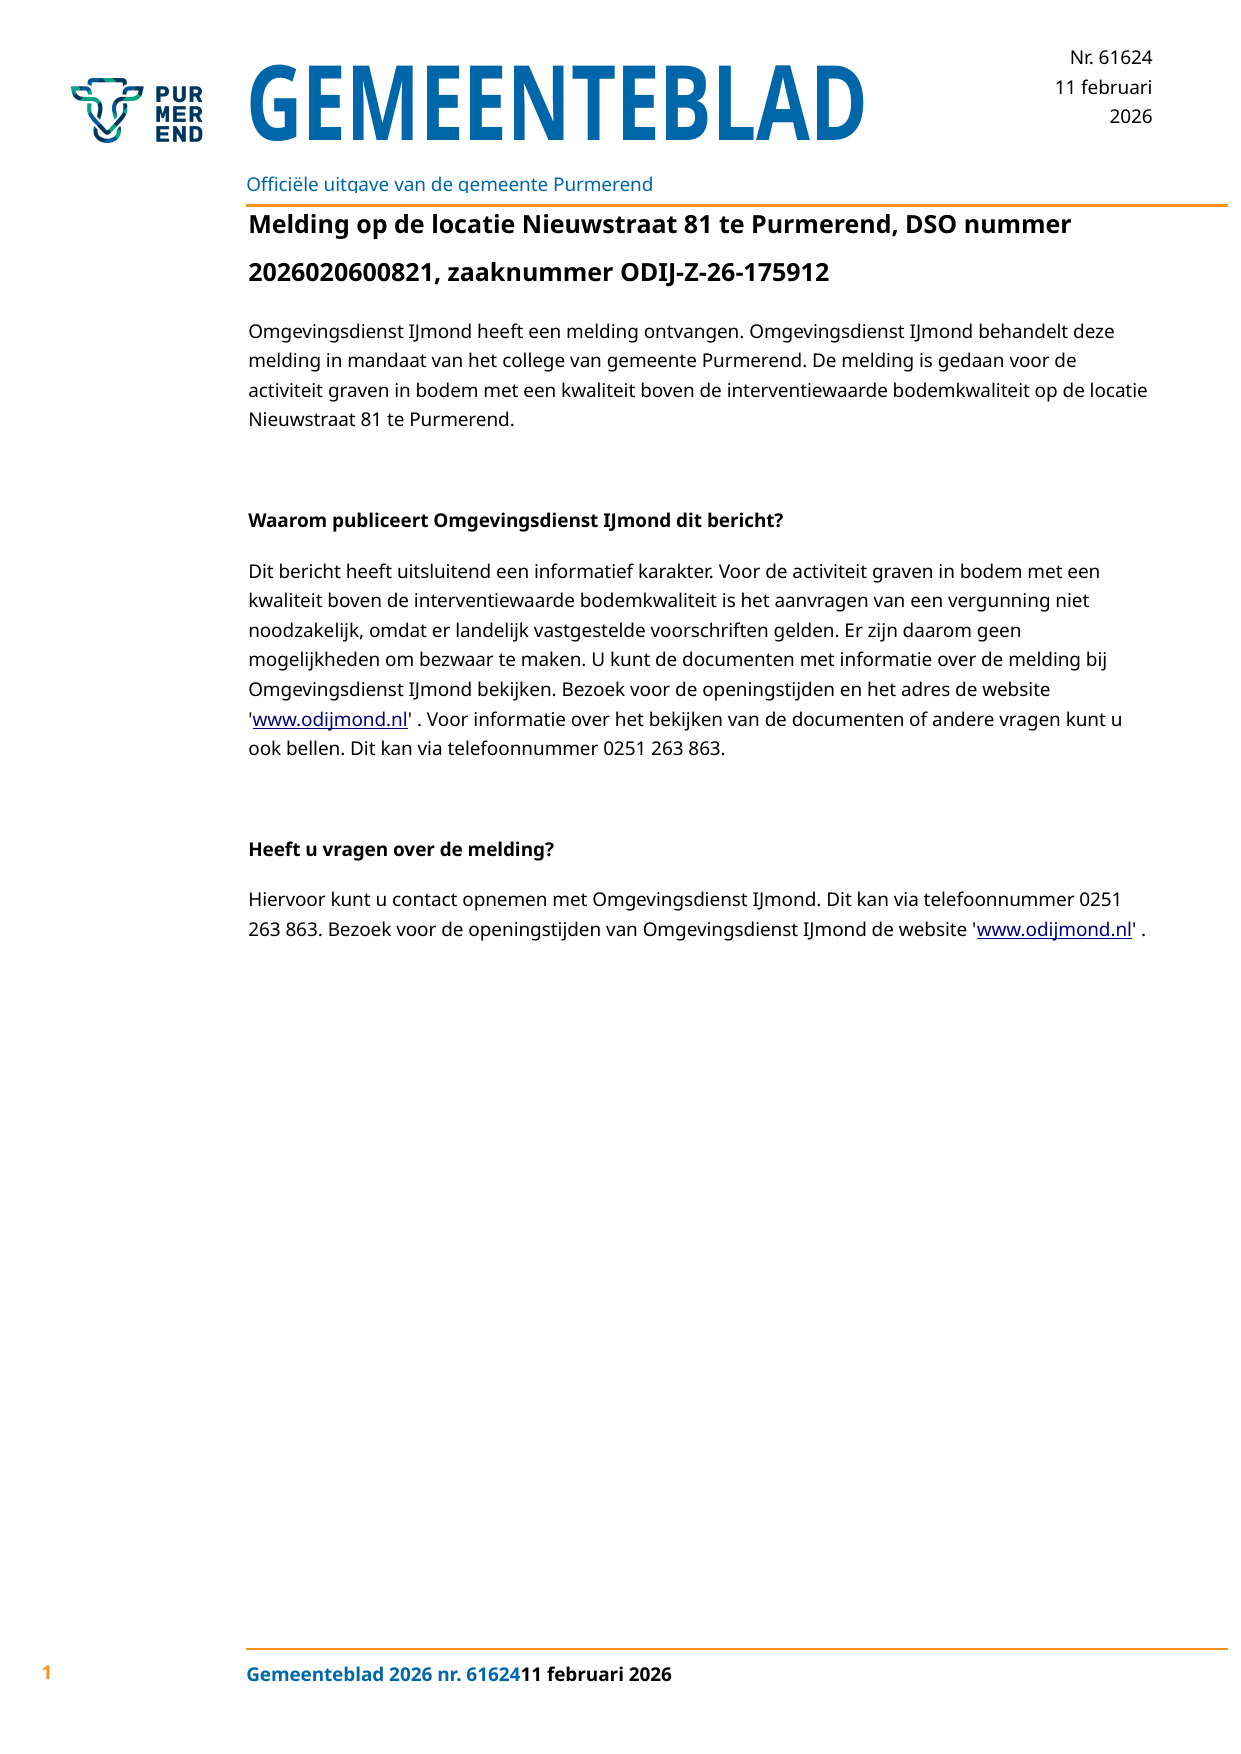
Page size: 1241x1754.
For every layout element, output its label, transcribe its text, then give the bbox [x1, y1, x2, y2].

text Waarom publiceert Omgevingsdienst IJmond dit bericht? [248, 507, 1152, 533]
text Hiervoor kunt u contact opnemen met Omgevingsdienst IJmond. Dit kan via telefoonnummer 0251 263 863. Bezoek voor de openingstijden van Omgevingsdienst IJmond de website 'www.odijmond.nl' . [248, 887, 1152, 942]
text Heeft u vragen over de melding? [248, 836, 1152, 862]
text Melding op de locatie Nieuwstraat 81 te Purmerend, DSO nummer 2026020600821, zaaknummer ODIJ-Z-26-175912 [248, 207, 1152, 288]
text Omgevingsdienst IJmond heeft een melding ontvangen. Omgevingsdienst IJmond behandelt deze melding in mandaat van het college van gemeente Purmerend. De melding is gedaan voor de activiteit graven in bodem met een kwaliteit boven de interventiewaarde bodemkwaliteit op de locatie Nieuwstraat 81 te Purmerend. [248, 318, 1152, 432]
picture [41, 47, 231, 172]
text Dit bericht heeft uitsluitend een informatief karakter. Voor de activiteit graven in bodem met een kwaliteit boven de interventiewaarde bodemkwaliteit is het aanvragen van een vergunning niet noodzakelijk, omdat er landelijk vastgestelde voorschriften gelden. Er zijn daarom geen mogelijkheden om bezwaar te maken. U kunt de documenten met informatie over de melding bij Omgevingsdienst IJmond bekijken. Bezoek voor de openingstijden en het adres de website 'www.odijmond.nl' . Voor informatie over het bekijken van de documenten of andere vragen kunt u ook bellen. Dit kan via telefoonnummer 0251 263 863. [248, 558, 1152, 761]
